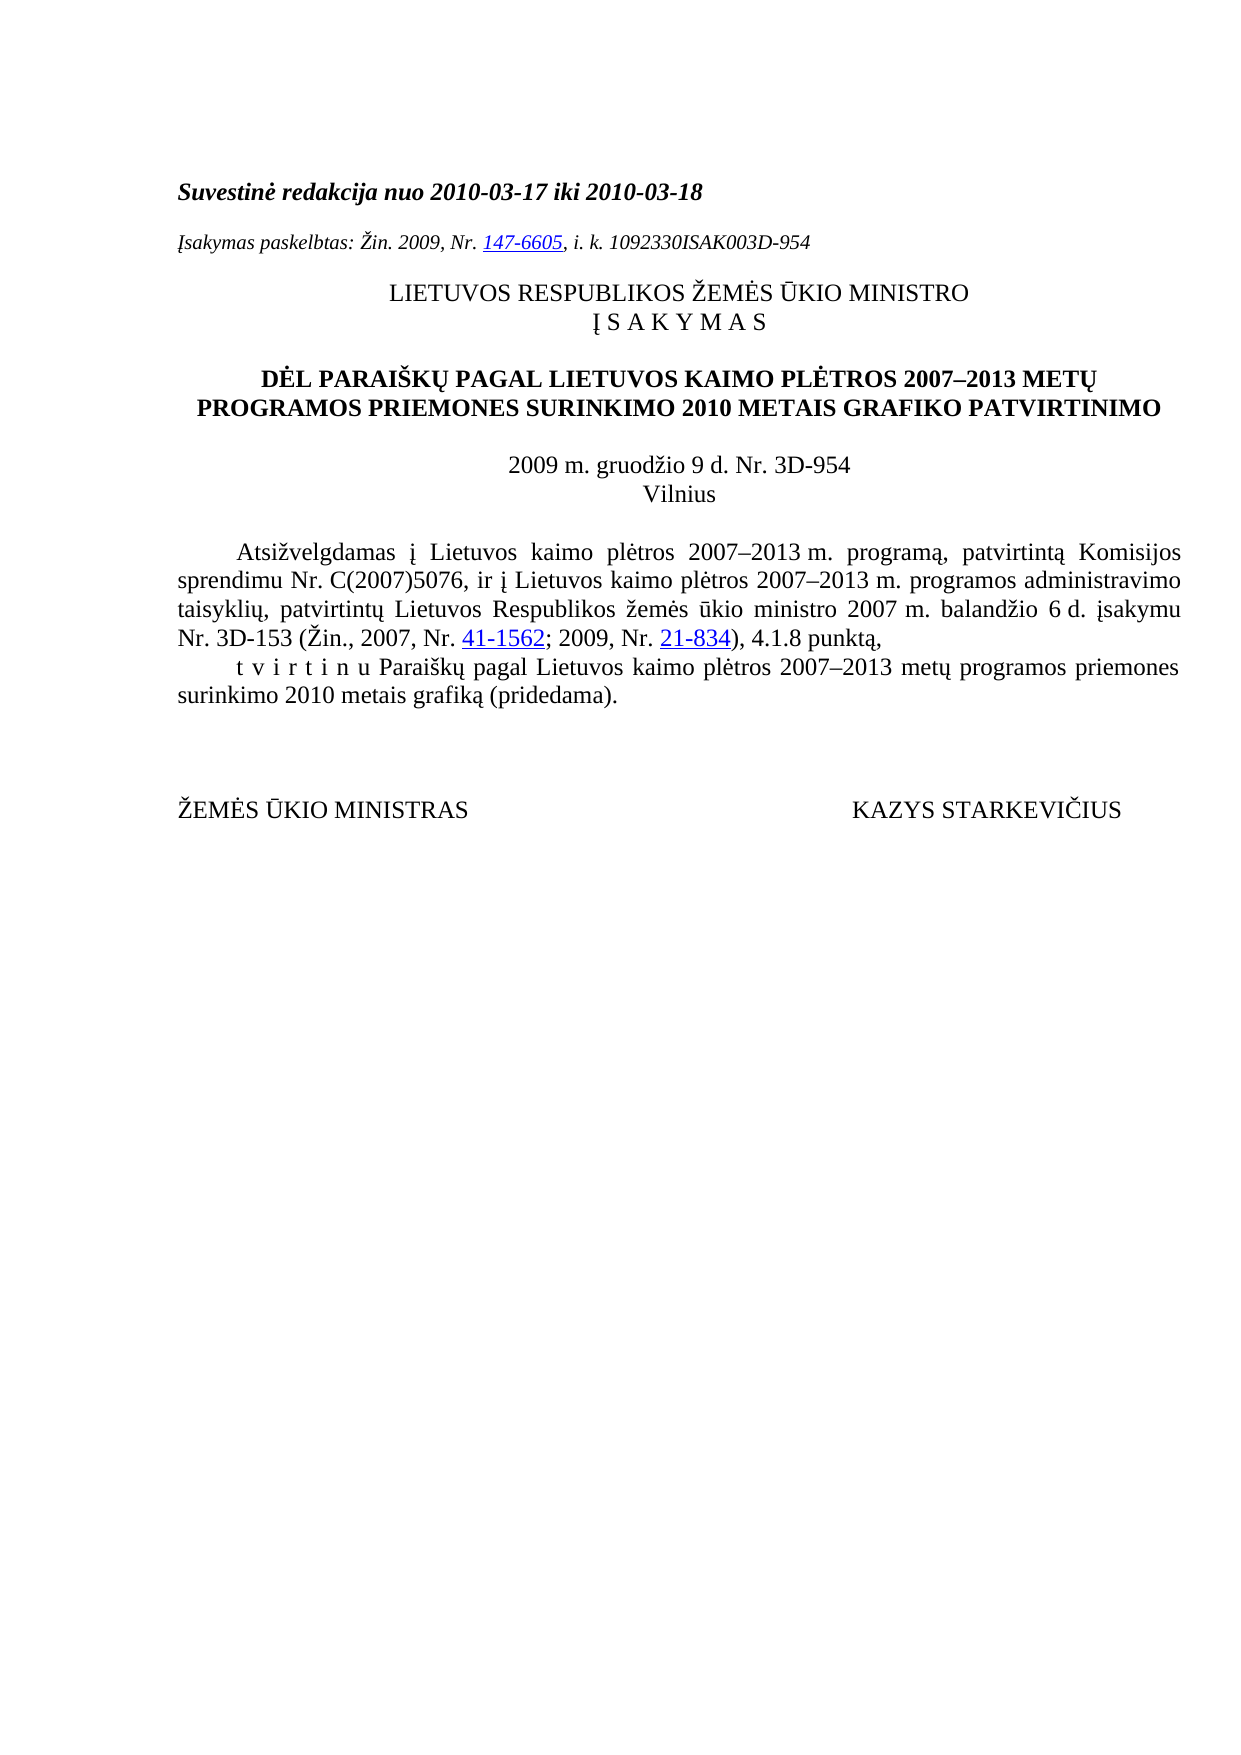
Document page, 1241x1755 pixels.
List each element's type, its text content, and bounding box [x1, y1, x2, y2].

text Įsakymas paskelbtas: Žin. 2009, Nr. 147-6605, i. k. 1092330ISAK003D-954 [177, 230, 1181, 254]
text LIETUVOS RESPUBLIKOS ŽEMĖS ŪKIO MINISTRO [177, 278, 1181, 307]
text Į S A K Y M A S [177, 307, 1181, 336]
text 2009 m. gruodžio 9 d. Nr. 3D-954 [177, 451, 1181, 479]
text Vilnius [177, 479, 1181, 508]
text Žemės ūkio ministras Kazys Starkevičius [177, 796, 1181, 824]
text t v i r t i n u Paraiškų pagal Lietuvos kaimo plėtros 2007–2013 metų programos priemones surinkimo 2010 metais grafiką (pridedama). [177, 652, 1181, 709]
text Atsižvelgdamas į Lietuvos kaimo plėtros 2007–2013 m. programą, patvirtintą Komisijos sprendimu Nr. C(2007)5076, ir į Lietuvos kaimo plėtros 2007–2013 m. programos administravimo taisyklių, patvirtintų Lietuvos Respublikos žemės ūkio ministro 2007 m. balandžio 6 d. įsakymu Nr. 3D-153 (Žin., 2007, Nr. 41-1562; 2009, Nr. 21-834), 4.1.8 punktą, [177, 537, 1181, 652]
text DĖL PARAIŠKŲ PAGAL LIETUVOS KAIMO PLĖTROS 2007–2013 METŲ PROGRAMOS PRIEMONES SURINKIMO 2010 METAIS GRAFIKO PATVIRTINIMO [177, 364, 1181, 422]
text Suvestinė redakcija nuo 2010-03-17 iki 2010-03-18 [177, 177, 1181, 206]
